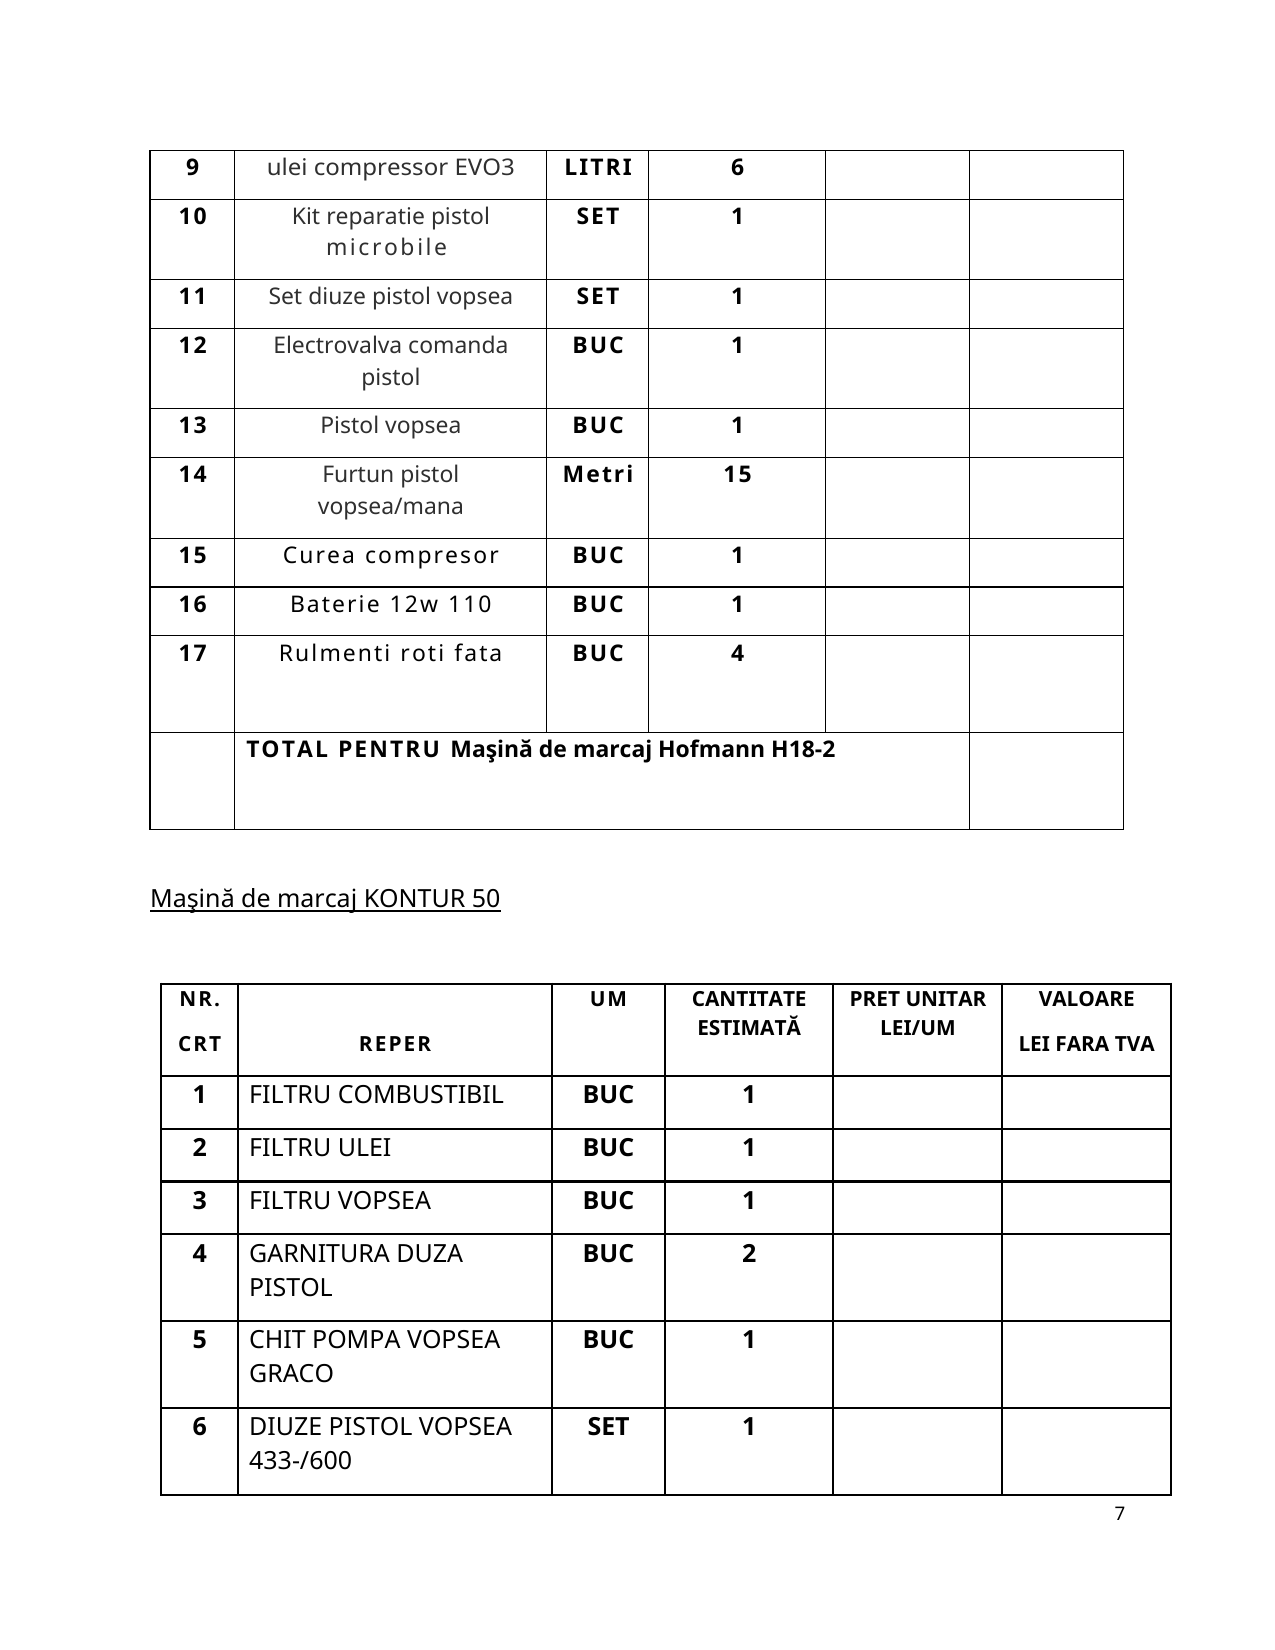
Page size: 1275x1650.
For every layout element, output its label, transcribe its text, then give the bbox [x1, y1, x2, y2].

table_cell 1 [666, 1077, 832, 1127]
table_cell [970, 636, 1123, 732]
table_cell Metri [547, 458, 648, 537]
table_cell 2 [162, 1130, 237, 1180]
table_cell BUC [547, 588, 648, 635]
table_header NR. CRT [162, 985, 237, 1075]
table_cell 1 [666, 1130, 832, 1180]
table_cell [834, 1322, 1001, 1407]
table_cell [826, 458, 969, 537]
table_cell 1 [666, 1183, 832, 1233]
table_cell [970, 280, 1123, 328]
table_cell BUC [547, 636, 648, 732]
table_cell Furtun pistol vopsea/mana [235, 458, 546, 537]
table_cell 4 [649, 636, 825, 732]
table_cell [826, 636, 969, 732]
table_cell 1 [649, 280, 825, 328]
table_header PRET UNITAR LEI/UM [834, 985, 1001, 1075]
table_cell SET [547, 200, 648, 279]
table_cell [970, 458, 1123, 537]
table_cell [1003, 1077, 1170, 1127]
table_cell [826, 588, 969, 635]
table_cell [826, 200, 969, 279]
table_cell [1003, 1322, 1170, 1407]
table_header REPER [239, 985, 551, 1075]
table_cell 15 [151, 539, 234, 586]
table_cell BUC [553, 1130, 664, 1180]
table_cell Pistol vopsea [235, 409, 546, 457]
table_cell 1 [649, 539, 825, 586]
table_cell Rulmenti roti fata [235, 636, 546, 732]
table_cell 1 [649, 329, 825, 408]
table_cell [826, 151, 969, 199]
table_cell 11 [151, 280, 234, 328]
table_cell 12 [151, 329, 234, 408]
table_cell LITRI [547, 151, 648, 199]
table_cell BUC [553, 1235, 664, 1320]
table_cell 4 [162, 1235, 237, 1320]
table_cell Curea compresor [235, 539, 546, 586]
table_cell 16 [151, 588, 234, 635]
table_cell 3 [162, 1183, 237, 1233]
table_cell [826, 539, 969, 586]
table_cell BUC [553, 1322, 664, 1407]
table_cell 10 [151, 200, 234, 279]
table_cell BUC [553, 1183, 664, 1233]
table_cell CHIT POMPA VOPSEA GRACO [239, 1322, 551, 1407]
table_cell [970, 409, 1123, 457]
table_cell 5 [162, 1322, 237, 1407]
table_cell 17 [151, 636, 234, 732]
table_cell [151, 733, 234, 829]
table_cell BUC [547, 409, 648, 457]
table_cell 6 [162, 1409, 237, 1494]
table_cell SET [553, 1409, 664, 1494]
table_header UM [553, 985, 664, 1075]
table_header VALOARE LEI FARA TVA [1003, 985, 1170, 1075]
table_cell FILTRU ULEI [239, 1130, 551, 1180]
table_cell FILTRU VOPSEA [239, 1183, 551, 1233]
table_cell 1 [666, 1322, 832, 1407]
table_cell TOTAL PENTRU Maşină de marcaj Hofmann H18-2 [235, 733, 969, 829]
table_cell Baterie 12w 110 [235, 588, 546, 635]
table_cell 13 [151, 409, 234, 457]
table_cell [970, 200, 1123, 279]
table_cell [1003, 1183, 1170, 1233]
table_cell [1003, 1130, 1170, 1180]
table_cell [970, 329, 1123, 408]
table_cell GARNITURA DUZA PISTOL [239, 1235, 551, 1320]
table_cell [826, 329, 969, 408]
table_cell [970, 588, 1123, 635]
table_cell DIUZE PISTOL VOPSEA 433-/600 [239, 1409, 551, 1494]
table_cell 1 [666, 1409, 832, 1494]
subtitle Maşină de marcaj KONTUR 50 [150, 881, 1125, 915]
table_cell 6 [649, 151, 825, 199]
table_cell 14 [151, 458, 234, 537]
table_cell [1003, 1235, 1170, 1320]
table_cell 1 [649, 409, 825, 457]
table_cell BUC [547, 329, 648, 408]
table_cell [1003, 1409, 1170, 1494]
table_cell SET [547, 280, 648, 328]
table_cell BUC [547, 539, 648, 586]
table_cell [970, 733, 1123, 829]
table_cell 1 [649, 200, 825, 279]
table_cell 1 [162, 1077, 237, 1127]
table_cell ulei compressor EVO3 [235, 151, 546, 199]
table_cell Set diuze pistol vopsea [235, 280, 546, 328]
table_cell Kit reparatie pistol microbile [235, 200, 546, 279]
table_cell [834, 1183, 1001, 1233]
table_cell Electrovalva comanda pistol [235, 329, 546, 408]
table_cell [970, 539, 1123, 586]
table_cell [826, 409, 969, 457]
table_cell 15 [649, 458, 825, 537]
table_cell BUC [553, 1077, 664, 1127]
table_cell [834, 1130, 1001, 1180]
table_cell [970, 151, 1123, 199]
table_cell 2 [666, 1235, 832, 1320]
table_cell [834, 1409, 1001, 1494]
table_cell 1 [649, 588, 825, 635]
table_cell [834, 1235, 1001, 1320]
table_cell [826, 280, 969, 328]
table_header CANTITATE ESTIMATĂ [666, 985, 832, 1075]
table_cell FILTRU COMBUSTIBIL [239, 1077, 551, 1127]
table_cell [834, 1077, 1001, 1127]
table_cell 9 [151, 151, 234, 199]
